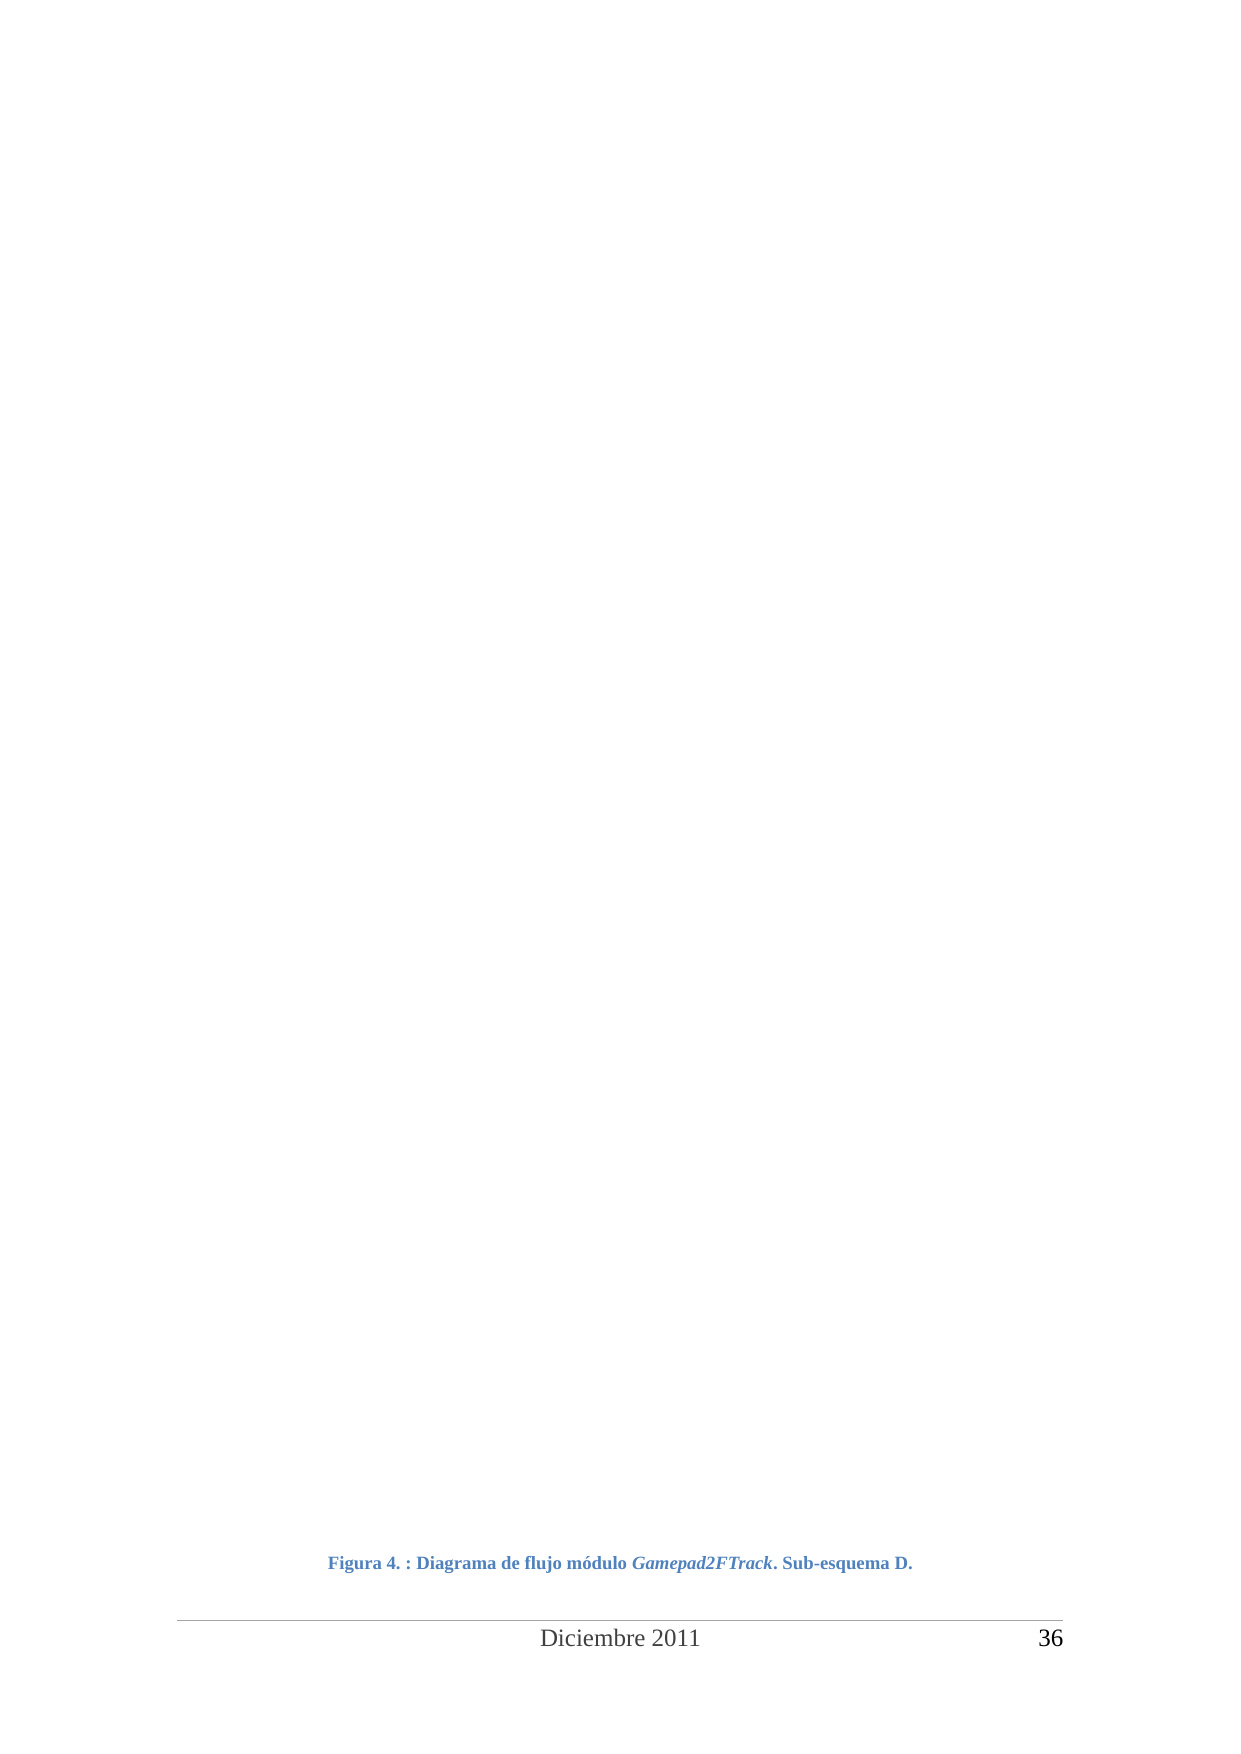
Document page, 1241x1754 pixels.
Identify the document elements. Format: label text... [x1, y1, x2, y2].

text Figura 4. : Diagrama de flujo módulo Gamepad2FTrack. Sub-esquema D. [177, 1552, 1063, 1574]
